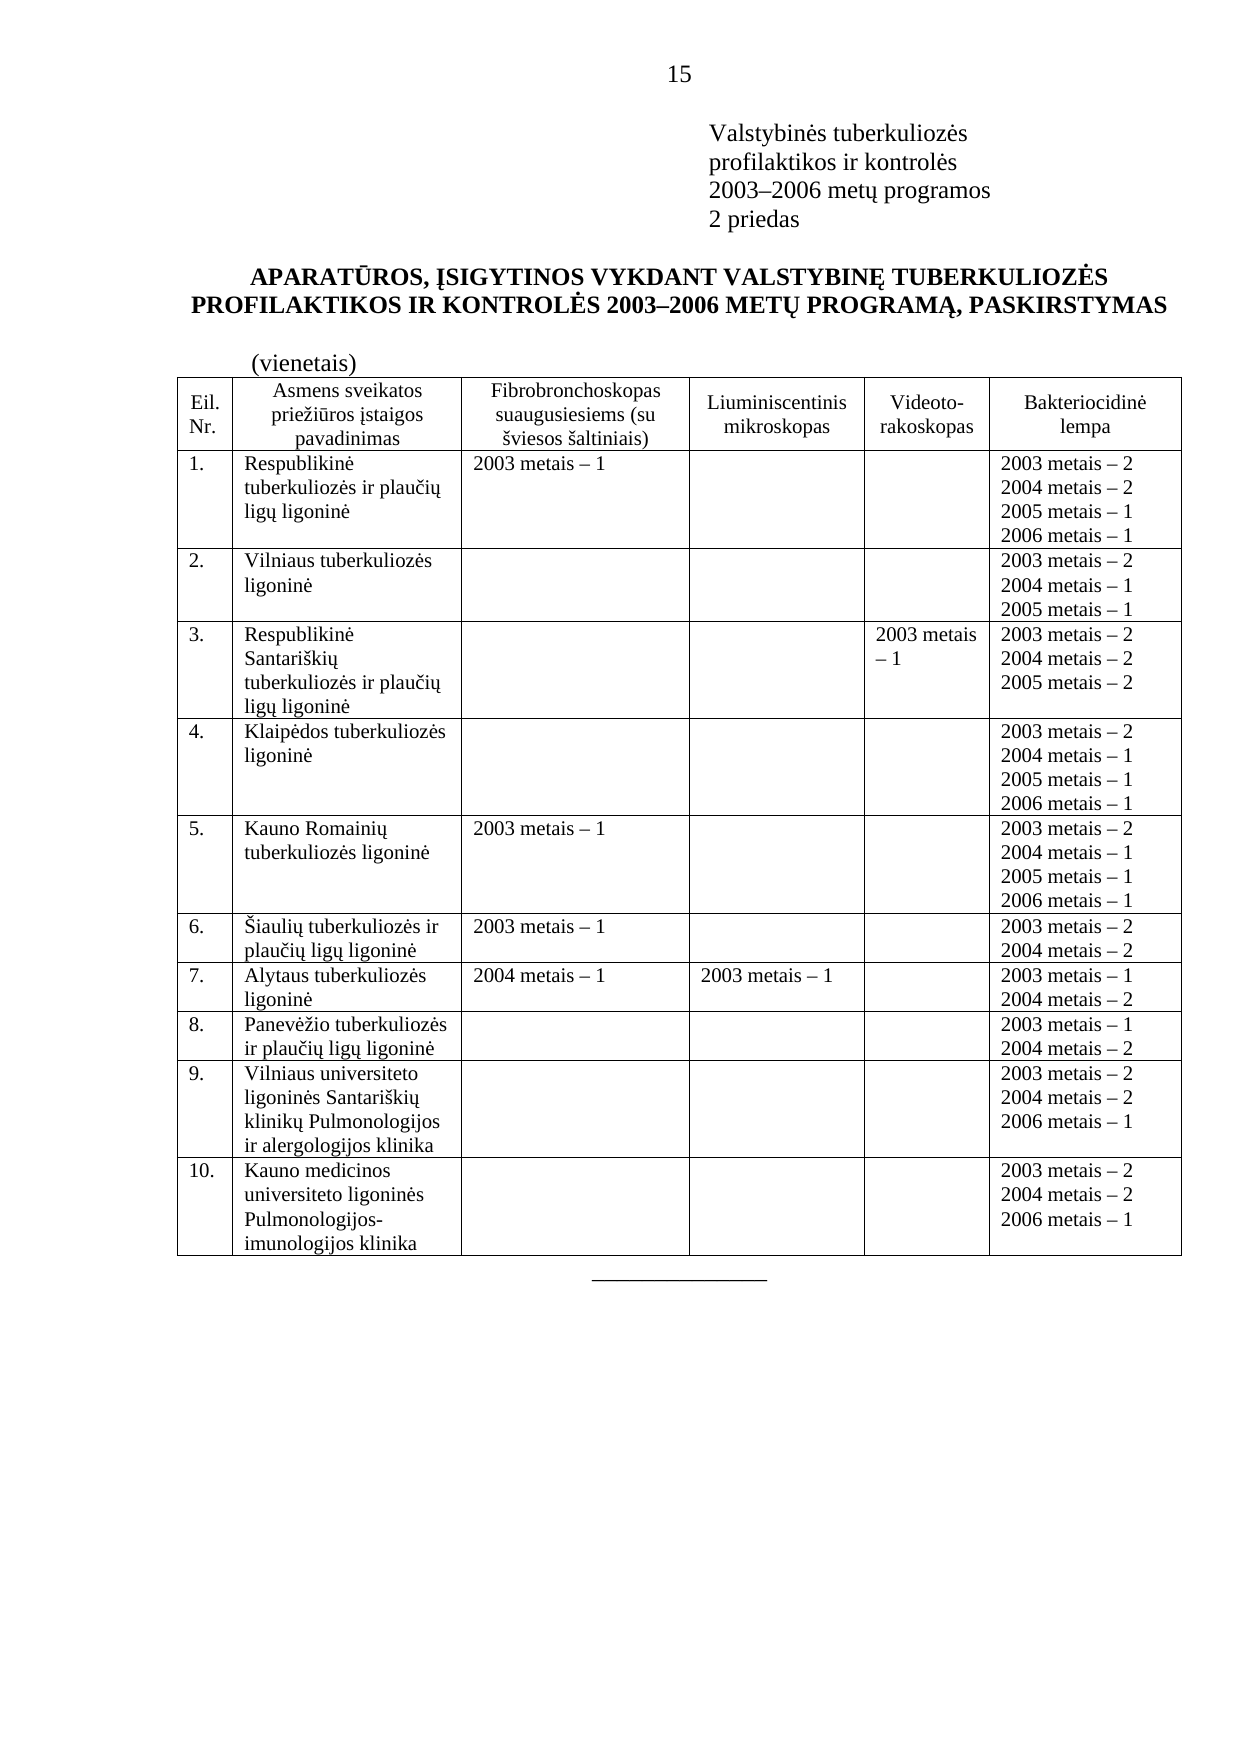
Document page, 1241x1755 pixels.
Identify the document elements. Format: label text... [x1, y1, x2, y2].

table_cell Panevėžio tuberkuliozės ir plaučių ligų ligoninė [233, 1012, 461, 1060]
table_cell Klaipėdos tuberkuliozės ligoninė [233, 719, 461, 815]
table_cell Kauno Romainių tuberkuliozės ligoninė [233, 816, 461, 912]
table_cell 5. [178, 816, 232, 912]
table_cell [690, 622, 864, 718]
table_cell [690, 549, 864, 621]
table_header Fibrobronchoskopas suaugusiesiems (su šviesos šaltiniais) [462, 378, 689, 450]
table_cell [865, 963, 989, 1011]
table_cell Šiaulių tuberkuliozės ir plaučių ligų ligoninė [233, 914, 461, 962]
table_cell [462, 1012, 689, 1060]
table_cell Respublikinė tuberkuliozės ir plaučių ligų ligoninė [233, 451, 461, 547]
table_cell 9. [178, 1061, 232, 1157]
table_cell [865, 914, 989, 962]
table_cell [865, 816, 989, 912]
table_cell [690, 719, 864, 815]
table_cell 2003 metais – 2 2004 metais – 1 2005 metais – 1 2006 metais – 1 [990, 816, 1181, 912]
table_cell [690, 1012, 864, 1060]
table_header Liuminiscentinis mikroskopas [690, 378, 864, 450]
table_cell [462, 1061, 689, 1157]
table_cell 2003 metais – 1 [690, 963, 864, 1011]
table_cell 1. [178, 451, 232, 547]
table_cell [462, 719, 689, 815]
text profilaktikos ir kontrolės [177, 147, 1181, 176]
text 2003–2006 metų programos [177, 176, 1181, 204]
table_cell [690, 1158, 864, 1254]
table_cell Vilniaus tuberkuliozės ligoninė [233, 549, 461, 621]
text APARATŪROS, ĮSIGYTINOS VYKDANT VALSTYBINĘ TUBERKULIOZĖS [177, 262, 1181, 291]
table_cell Vilniaus universiteto ligoninės Santariškių klinikų Pulmonologijos ir alergologijos klinika [233, 1061, 461, 1157]
table_cell 6. [178, 914, 232, 962]
table_cell 2003 metais – 1 [865, 622, 989, 718]
table_cell [865, 719, 989, 815]
table_cell [462, 622, 689, 718]
table_cell [462, 549, 689, 621]
table_cell 2. [178, 549, 232, 621]
text Valstybinės tuberkuliozės [177, 118, 1181, 147]
table_cell Alytaus tuberkuliozės ligoninė [233, 963, 461, 1011]
table_cell 8. [178, 1012, 232, 1060]
table_cell [865, 1012, 989, 1060]
table_header Bakteriocidinė lempa [990, 378, 1181, 450]
table_cell 2004 metais – 1 [462, 963, 689, 1011]
table_cell 2003 metais – 2 2004 metais – 2 2006 metais – 1 [990, 1061, 1181, 1157]
table_cell 2003 metais – 1 2004 metais – 2 [990, 963, 1181, 1011]
table_cell 2003 metais – 1 [462, 451, 689, 547]
table_cell 2003 metais – 2 2004 metais – 2 2005 metais – 2 [990, 622, 1181, 718]
table_cell [690, 451, 864, 547]
table_cell [690, 914, 864, 962]
table_cell 10. [178, 1158, 232, 1254]
table_cell 4. [178, 719, 232, 815]
table_cell 2003 metais – 2 2004 metais – 2 2005 metais – 1 2006 metais – 1 [990, 451, 1181, 547]
table_cell [865, 1061, 989, 1157]
table_cell Kauno medicinos universiteto ligoninės Pulmonologijos- imunologijos klinika [233, 1158, 461, 1254]
table_cell 2003 metais – 2 2004 metais – 2 2006 metais – 1 [990, 1158, 1181, 1254]
table_cell [690, 816, 864, 912]
table_cell 3. [178, 622, 232, 718]
table_cell [865, 451, 989, 547]
table_cell Respublikinė Santariškių tuberkuliozės ir plaučių ligų ligoninė [233, 622, 461, 718]
table_cell 2003 metais – 2 2004 metais – 1 2005 metais – 1 2006 metais – 1 [990, 719, 1181, 815]
text (vienetais) [177, 348, 1181, 377]
table_cell 2003 metais – 1 [462, 914, 689, 962]
table_header Videoto- rakoskopas [865, 378, 989, 450]
table_cell 2003 metais – 2 2004 metais – 1 2005 metais – 1 [990, 549, 1181, 621]
table_cell [865, 549, 989, 621]
text ______________ [177, 1256, 1181, 1284]
table_header Asmens sveikatos priežiūros įstaigos pavadinimas [233, 378, 461, 450]
table_cell [690, 1061, 864, 1157]
table_cell 2003 metais – 1 2004 metais – 2 [990, 1012, 1181, 1060]
table_cell 7. [178, 963, 232, 1011]
text 2 priedas [177, 204, 1181, 233]
table_cell 2003 metais – 2 2004 metais – 2 [990, 914, 1181, 962]
table_cell [462, 1158, 689, 1254]
text PROFILAKTIKOS IR KONTROLĖS 2003–2006 METŲ PROGRAMĄ, PASKIRSTYMAS [177, 291, 1181, 319]
table_cell 2003 metais – 1 [462, 816, 689, 912]
table_cell [865, 1158, 989, 1254]
table_header Eil. Nr. [178, 378, 232, 450]
